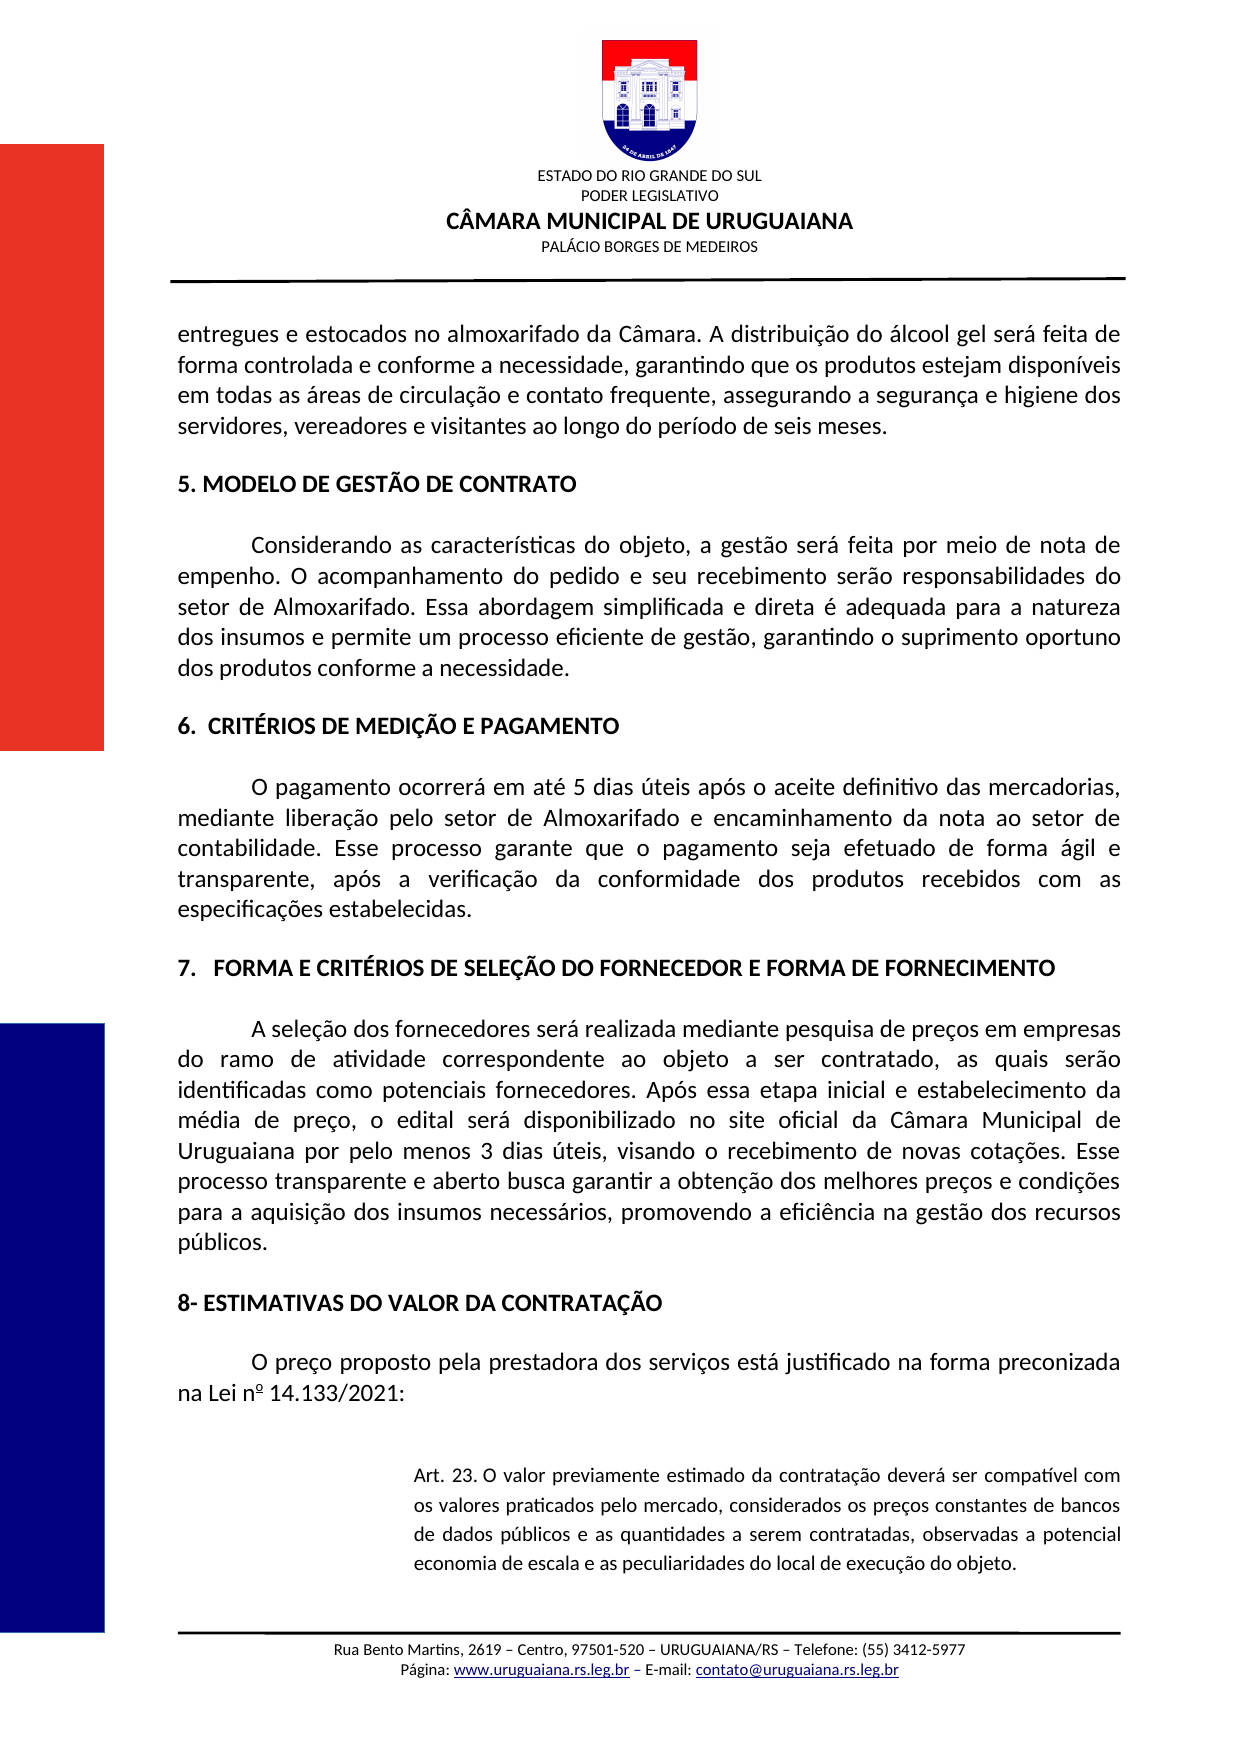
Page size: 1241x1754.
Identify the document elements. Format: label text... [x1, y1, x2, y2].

text O preço proposto pela prestadora dos serviços está justificado na forma preconizada na Lei no 14.133/2021: [177, 1346, 1122, 1407]
text A seleção dos fornecedores será realizada mediante pesquisa de preços em empresas do ramo de atividade correspondente ao objeto a ser contratado, as quais serão identificadas como potenciais fornecedores. Após essa etapa inicial e estabelecimento da média de preço, o edital será disponibilizado no site oficial da Câmara Municipal de Uruguaiana por pelo menos 3 dias úteis, visando o recebimento de novas cotações. Esse processo transparente e aberto busca garantir a obtenção dos melhores preços e condições para a aquisição dos insumos necessários, promovendo a eficiência na gestão dos recursos públicos. [177, 1013, 1122, 1257]
text 7. FORMA E CRITÉRIOS DE SELEÇÃO DO FORNECEDOR E FORMA DE FORNECIMENTO [177, 952, 1122, 982]
text 6. CRITÉRIOS DE MEDIÇÃO E PAGAMENTO [177, 710, 1122, 741]
picture [578, 29, 721, 165]
text Considerando as características do objeto, a gestão será feita por meio de nota de empenho. O acompanhamento do pedido e seu recebimento serão responsabilidades do setor de Almoxarifado. Essa abordagem simplificada e direta é adequada para a natureza dos insumos e permite um processo eficiente de gestão, garantindo o suprimento oportuno dos produtos conforme a necessidade. [177, 529, 1122, 682]
text 8- ESTIMATIVAS DO VALOR DA CONTRATAÇÃO [177, 1288, 1122, 1318]
text 5. MODELO DE GESTÃO DE CONTRATO [177, 468, 1122, 499]
text entregues e estocados no almoxarifado da Câmara. A distribuição do álcool gel será feita de forma controlada e conforme a necessidade, garantindo que os produtos estejam disponíveis em todas as áreas de circulação e contato frequente, assegurando a segurança e higiene dos servidores, vereadores e visitantes ao longo do período de seis meses. [177, 318, 1122, 441]
text Art. 23. O valor previamente estimado da contratação deverá ser compatível com os valores praticados pelo mercado, considerados os preços constantes de bancos de dados públicos e as quantidades a serem contratadas, observadas a potencial economia de escala e as peculiaridades do local de execução do objeto. [413, 1463, 1122, 1576]
text O pagamento ocorrerá em até 5 dias úteis após o aceite definitivo das mercadorias, mediante liberação pelo setor de Almoxarifado e encaminhamento da nota ao setor de contabilidade. Esse processo garante que o pagamento seja efetuado de forma ágil e transparente, após a verificação da conformidade dos produtos recebidos com as especificações estabelecidas. [177, 771, 1122, 924]
